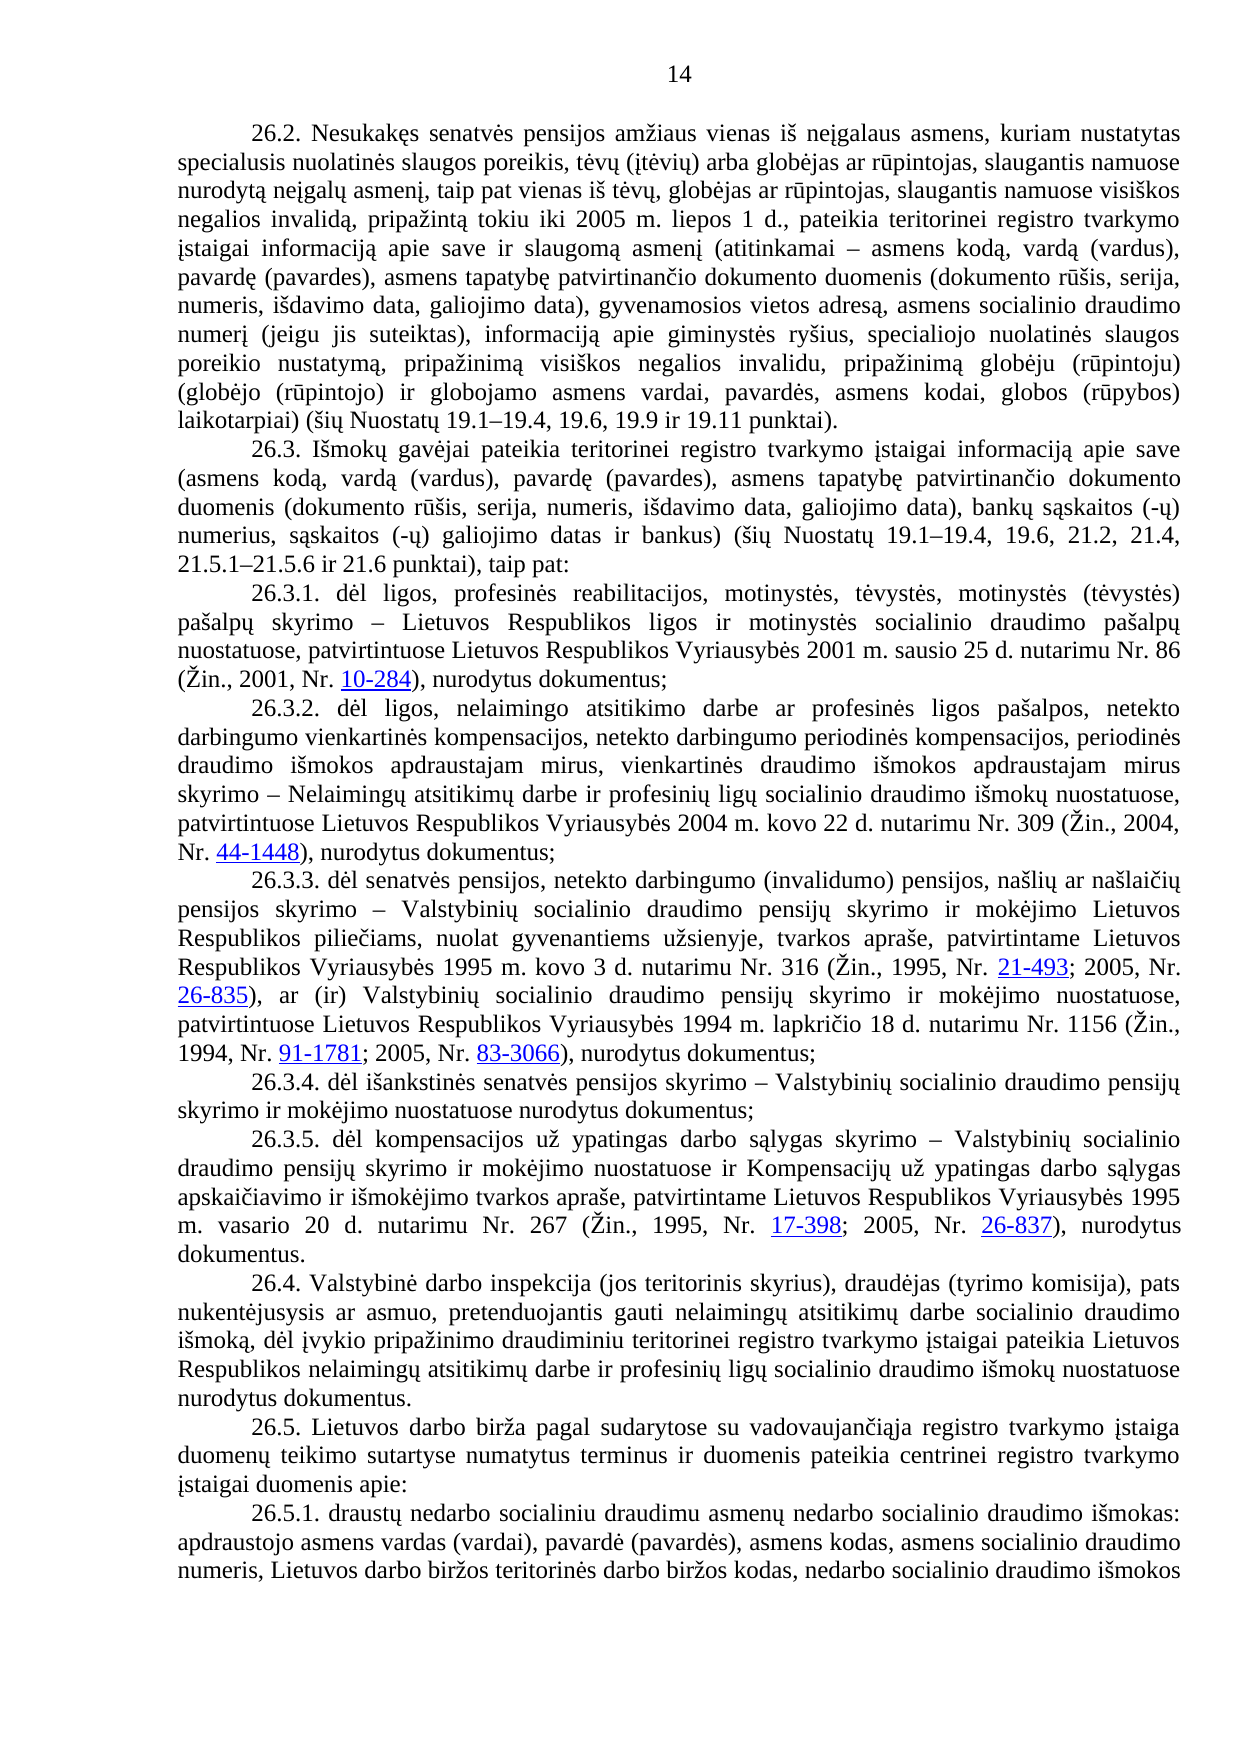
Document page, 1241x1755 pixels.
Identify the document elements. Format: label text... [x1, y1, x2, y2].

text 26.3.3. dėl senatvės pensijos, netekto darbingumo (invalidumo) pensijos, našlių ar našlaičių pensijos skyrimo – Valstybinių socialinio draudimo pensijų skyrimo ir mokėjimo Lietuvos Respublikos piliečiams, nuolat gyvenantiems užsienyje, tvarkos apraše, patvirtintame Lietuvos Respublikos Vyriausybės 1995 m. kovo 3 d. nutarimu Nr. 316 (Žin., 1995, Nr. 21-493; 2005, Nr. 26-835), ar (ir) Valstybinių socialinio draudimo pensijų skyrimo ir mokėjimo nuostatuose, patvirtintuose Lietuvos Respublikos Vyriausybės 1994 m. lapkričio 18 d. nutarimu Nr. 1156 (Žin., 1994, Nr. 91-1781; 2005, Nr. 83-3066), nurodytus dokumentus; [177, 866, 1181, 1067]
text 26.2. Nesukakęs senatvės pensijos amžiaus vienas iš neįgalaus asmens, kuriam nustatytas specialusis nuolatinės slaugos poreikis, tėvų (įtėvių) arba globėjas ar rūpintojas, slaugantis namuose nurodytą neįgalų asmenį, taip pat vienas iš tėvų, globėjas ar rūpintojas, slaugantis namuose visiškos negalios invalidą, pripažintą tokiu iki 2005 m. liepos 1 d., pateikia teritorinei registro tvarkymo įstaigai informaciją apie save ir slaugomą asmenį (atitinkamai – asmens kodą, vardą (vardus), pavardę (pavardes), asmens tapatybę patvirtinančio dokumento duomenis (dokumento rūšis, serija, numeris, išdavimo data, galiojimo data), gyvenamosios vietos adresą, asmens socialinio draudimo numerį (jeigu jis suteiktas), informaciją apie giminystės ryšius, specialiojo nuolatinės slaugos poreikio nustatymą, pripažinimą visiškos negalios invalidu, pripažinimą globėju (rūpintoju) (globėjo (rūpintojo) ir globojamo asmens vardai, pavardės, asmens kodai, globos (rūpybos) laikotarpiai) (šių Nuostatų 19.1–19.4, 19.6, 19.9 ir 19.11 punktai). [177, 118, 1181, 434]
text 26.3.4. dėl išankstinės senatvės pensijos skyrimo – Valstybinių socialinio draudimo pensijų skyrimo ir mokėjimo nuostatuose nurodytus dokumentus; [177, 1067, 1181, 1124]
text 26.5.1. draustų nedarbo socialiniu draudimu asmenų nedarbo socialinio draudimo išmokas: apdraustojo asmens vardas (vardai), pavardė (pavardės), asmens kodas, asmens socialinio draudimo numeris, Lietuvos darbo biržos teritorinės darbo biržos kodas, nedarbo socialinio draudimo išmokos [177, 1498, 1181, 1584]
text 26.3.1. dėl ligos, profesinės reabilitacijos, motinystės, tėvystės, motinystės (tėvystės) pašalpų skyrimo – Lietuvos Respublikos ligos ir motinystės socialinio draudimo pašalpų nuostatuose, patvirtintuose Lietuvos Respublikos Vyriausybės 2001 m. sausio 25 d. nutarimu Nr. 86 (Žin., 2001, Nr. 10-284), nurodytus dokumentus; [177, 578, 1181, 693]
text 26.3.5. dėl kompensacijos už ypatingas darbo sąlygas skyrimo – Valstybinių socialinio draudimo pensijų skyrimo ir mokėjimo nuostatuose ir Kompensacijų už ypatingas darbo sąlygas apskaičiavimo ir išmokėjimo tvarkos apraše, patvirtintame Lietuvos Respublikos Vyriausybės 1995 m. vasario 20 d. nutarimu Nr. 267 (Žin., 1995, Nr. 17-398; 2005, Nr. 26-837), nurodytus dokumentus. [177, 1124, 1181, 1268]
text 26.5. Lietuvos darbo birža pagal sudarytose su vadovaujančiąja registro tvarkymo įstaiga duomenų teikimo sutartyse numatytus terminus ir duomenis pateikia centrinei registro tvarkymo įstaigai duomenis apie: [177, 1412, 1181, 1498]
text 26.3.2. dėl ligos, nelaimingo atsitikimo darbe ar profesinės ligos pašalpos, netekto darbingumo vienkartinės kompensacijos, netekto darbingumo periodinės kompensacijos, periodinės draudimo išmokos apdraustajam mirus, vienkartinės draudimo išmokos apdraustajam mirus skyrimo – Nelaimingų atsitikimų darbe ir profesinių ligų socialinio draudimo išmokų nuostatuose, patvirtintuose Lietuvos Respublikos Vyriausybės 2004 m. kovo 22 d. nutarimu Nr. 309 (Žin., 2004, Nr. 44-1448), nurodytus dokumentus; [177, 693, 1181, 866]
text 26.3. Išmokų gavėjai pateikia teritorinei registro tvarkymo įstaigai informaciją apie save (asmens kodą, vardą (vardus), pavardę (pavardes), asmens tapatybę patvirtinančio dokumento duomenis (dokumento rūšis, serija, numeris, išdavimo data, galiojimo data), bankų sąskaitos (-ų) numerius, sąskaitos (-ų) galiojimo datas ir bankus) (šių Nuostatų 19.1–19.4, 19.6, 21.2, 21.4, 21.5.1–21.5.6 ir 21.6 punktai), taip pat: [177, 434, 1181, 578]
text 26.4. Valstybinė darbo inspekcija (jos teritorinis skyrius), draudėjas (tyrimo komisija), pats nukentėjusysis ar asmuo, pretenduojantis gauti nelaimingų atsitikimų darbe socialinio draudimo išmoką, dėl įvykio pripažinimo draudiminiu teritorinei registro tvarkymo įstaigai pateikia Lietuvos Respublikos nelaimingų atsitikimų darbe ir profesinių ligų socialinio draudimo išmokų nuostatuose nurodytus dokumentus. [177, 1268, 1181, 1412]
